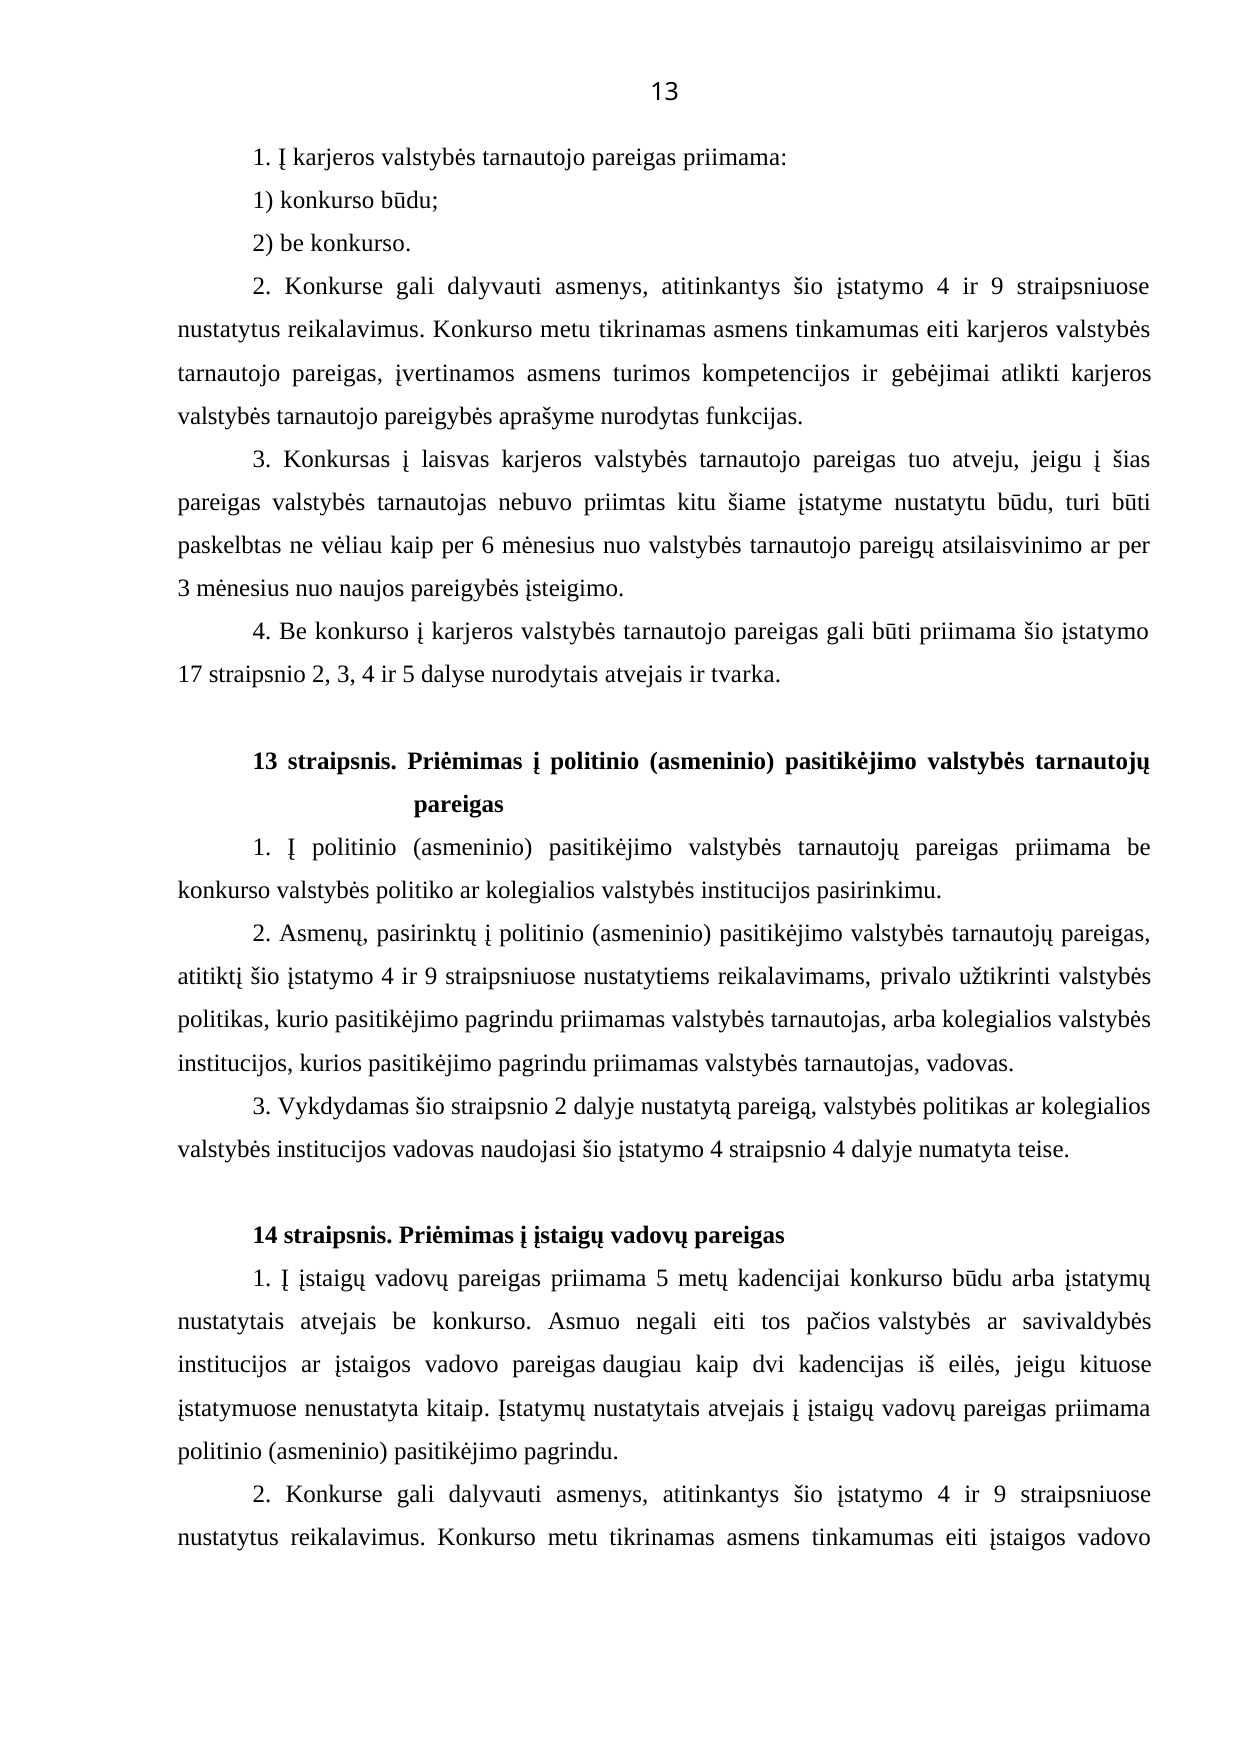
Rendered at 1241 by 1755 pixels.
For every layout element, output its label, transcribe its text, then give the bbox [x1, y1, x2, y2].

text 14 straipsnis. Priėmimas į įstaigų vadovų pareigas [177, 1220, 1152, 1249]
text 1. Į karjeros valstybės tarnautojo pareigas priimama: [177, 142, 1152, 171]
text 1) konkurso būdu; [177, 185, 1152, 214]
text 1. Į politinio (asmeninio) pasitikėjimo valstybės tarnautojų pareigas priimama be konkurso valstybės politiko ar kolegialios valstybės institucijos pasirinkimu. [177, 832, 1152, 904]
text 2. Konkurse gali dalyvauti asmenys, atitinkantys šio įstatymo 4 ir 9 straipsniuose nustatytus reikalavimus. Konkurso metu tikrinamas asmens tinkamumas eiti įstaigos vadovo [177, 1479, 1152, 1551]
text 4. Be konkurso į karjeros valstybės tarnautojo pareigas gali būti priimama šio įstatymo 17 straipsnio 2, 3, 4 ir 5 dalyse nurodytais atvejais ir tvarka. [177, 616, 1152, 688]
text 2. Asmenų, pasirinktų į politinio (asmeninio) pasitikėjimo valstybės tarnautojų pareigas, atitiktį šio įstatymo 4 ir 9 straipsniuose nustatytiems reikalavimams, privalo užtikrinti valstybės politikas, kurio pasitikėjimo pagrindu priimamas valstybės tarnautojas, arba kolegialios valstybės institucijos, kurios pasitikėjimo pagrindu priimamas valstybės tarnautojas, vadovas. [177, 918, 1152, 1076]
text 13 straipsnis. Priėmimas į politinio (asmeninio) pasitikėjimo valstybės tarnautojų pareigas [252, 746, 1152, 818]
text 1. Į įstaigų vadovų pareigas priimama 5 metų kadencijai konkurso būdu arba įstatymų nustatytais atvejais be konkurso. Asmuo negali eiti tos pačios valstybės ar savivaldybės institucijos ar įstaigos vadovo pareigas daugiau kaip dvi kadencijas iš eilės, jeigu kituose įstatymuose nenustatyta kitaip. Įstatymų nustatytais atvejais į įstaigų vadovų pareigas priimama politinio (asmeninio) pasitikėjimo pagrindu. [177, 1263, 1152, 1464]
text 3. Konkursas į laisvas karjeros valstybės tarnautojo pareigas tuo atveju, jeigu į šias pareigas valstybės tarnautojas nebuvo priimtas kitu šiame įstatyme nustatytu būdu, turi būti paskelbtas ne vėliau kaip per 6 mėnesius nuo valstybės tarnautojo pareigų atsilaisvinimo ar per 3 mėnesius nuo naujos pareigybės įsteigimo. [177, 444, 1152, 602]
text 3. Vykdydamas šio straipsnio 2 dalyje nustatytą pareigą, valstybės politikas ar kolegialios valstybės institucijos vadovas naudojasi šio įstatymo 4 straipsnio 4 dalyje numatyta teise. [177, 1091, 1152, 1163]
text 2) be konkurso. [177, 228, 1152, 257]
text 2. Konkurse gali dalyvauti asmenys, atitinkantys šio įstatymo 4 ir 9 straipsniuose nustatytus reikalavimus. Konkurso metu tikrinamas asmens tinkamumas eiti karjeros valstybės tarnautojo pareigas, įvertinamos asmens turimos kompetencijos ir gebėjimai atlikti karjeros valstybės tarnautojo pareigybės aprašyme nurodytas funkcijas. [177, 271, 1152, 429]
